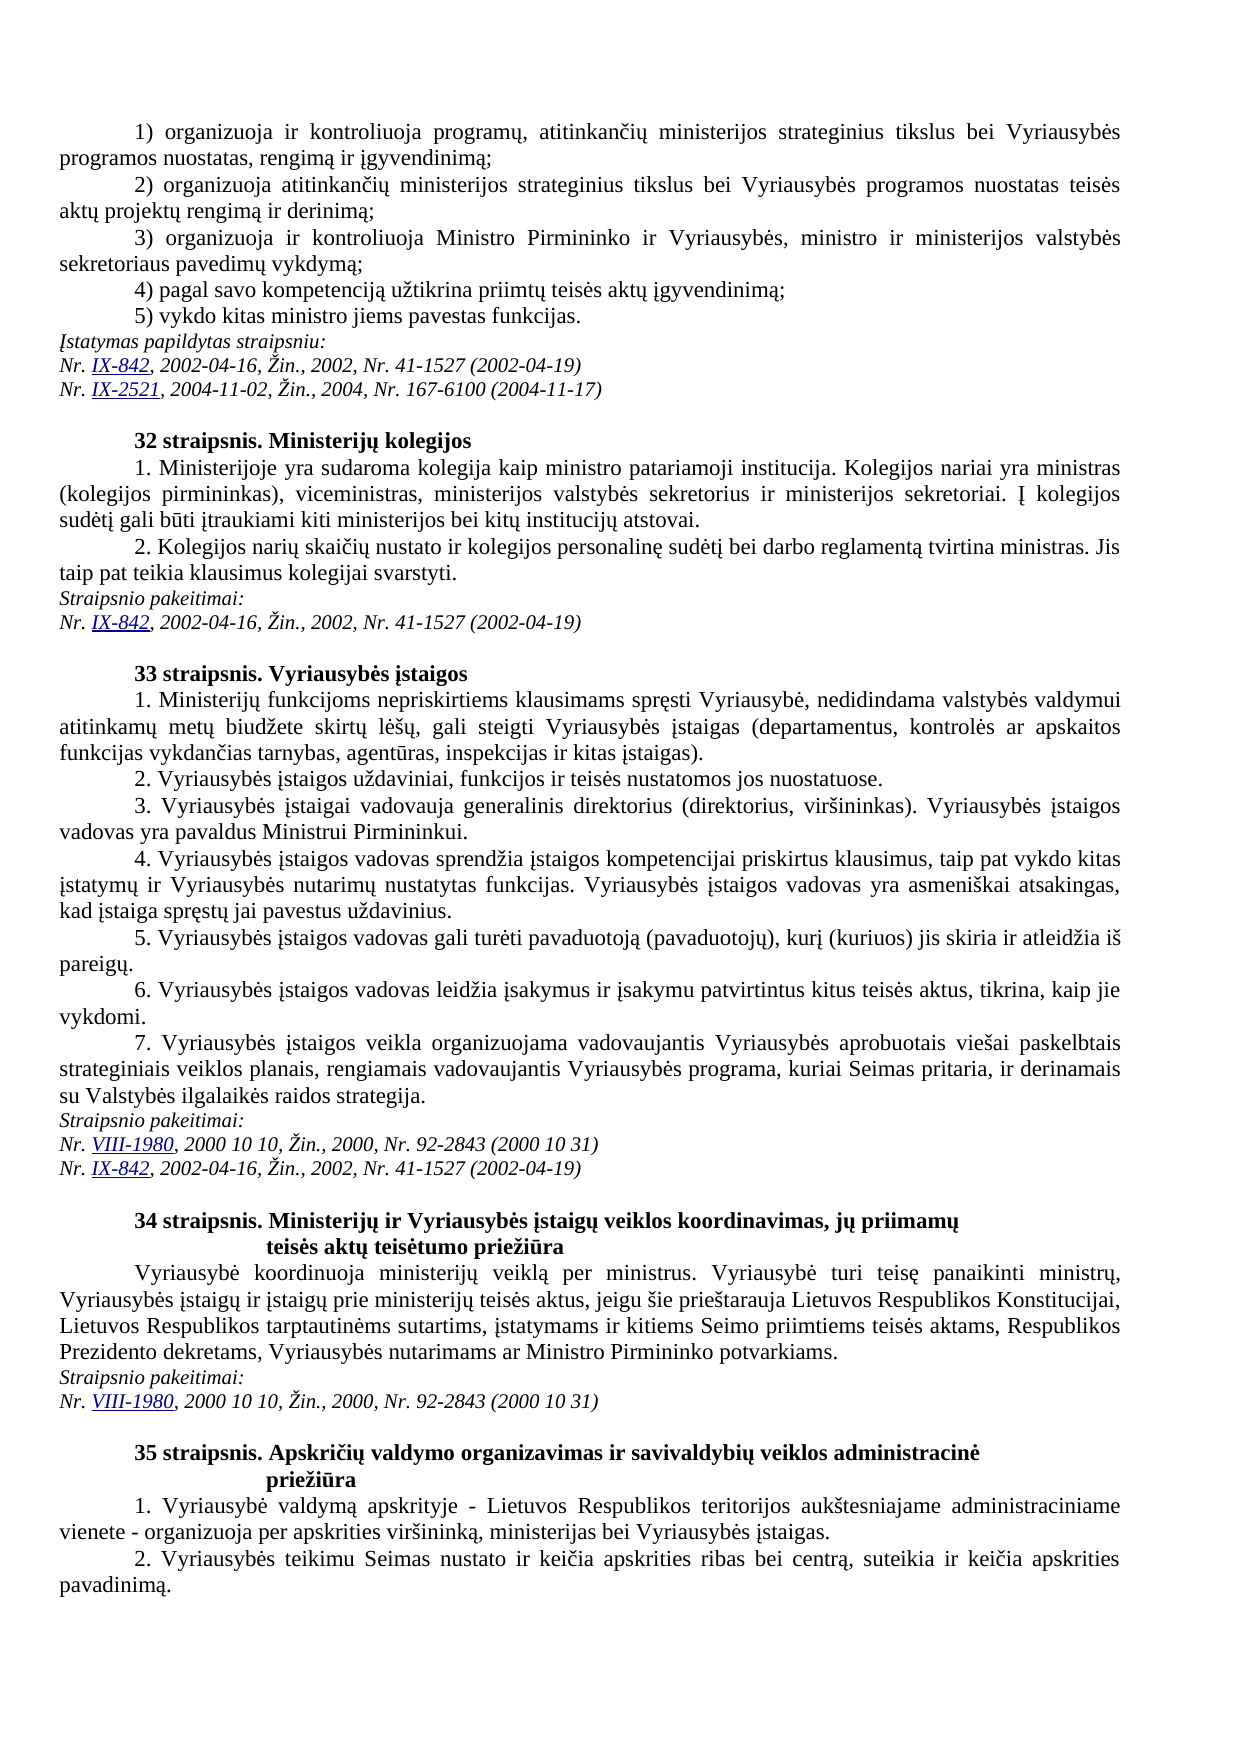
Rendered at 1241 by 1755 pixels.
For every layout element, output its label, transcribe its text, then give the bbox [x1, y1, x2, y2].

text Įstatymas papildytas straipsniu: [59, 329, 1122, 353]
text 7. Vyriausybės įstaigos veikla organizuojama vadovaujantis Vyriausybės aprobuotais viešai paskelbtais strateginiais veiklos planais, rengiamais vadovaujantis Vyriausybės programa, kuriai Seimas pritaria, ir derinamais su Valstybės ilgalaikės raidos strategija. [59, 1029, 1122, 1108]
text 32 straipsnis. Ministerijų kolegijos [59, 427, 1122, 454]
text 3) organizuoja ir kontroliuoja Ministro Pirmininko ir Vyriausybės, ministro ir ministerijos valstybės sekretoriaus pavedimų vykdymą; [59, 223, 1122, 276]
text 1. Ministerijoje yra sudaroma kolegija kaip ministro patariamoji institucija. Kolegijos nariai yra ministras (kolegijos pirmininkas), viceministras, ministerijos valstybės sekretorius ir ministerijos sekretoriai. Į kolegijos sudėtį gali būti įtraukiami kiti ministerijos bei kitų institucijų atstovai. [59, 454, 1122, 533]
text 6. Vyriausybės įstaigos vadovas leidžia įsakymus ir įsakymu patvirtintus kitus teisės aktus, tikrina, kaip jie vykdomi. [59, 976, 1122, 1029]
text 35 straipsnis. Apskričių valdymo organizavimas ir savivaldybių veiklos administracinė [134, 1439, 1122, 1466]
text Straipsnio pakeitimai: [59, 586, 1122, 610]
text Nr. IX-842, 2002-04-16, Žin., 2002, Nr. 41-1527 (2002-04-19) [59, 1156, 1122, 1180]
text Straipsnio pakeitimai: [59, 1108, 1122, 1132]
text 1) organizuoja ir kontroliuoja programų, atitinkančių ministerijos strateginius tikslus bei Vyriausybės programos nuostatas, rengimą ir įgyvendinimą; [59, 118, 1122, 171]
text 33 straipsnis. Vyriausybės įstaigos [59, 660, 1122, 686]
text 1. Vyriausybė valdymą apskrityje - Lietuvos Respublikos teritorijos aukštesniajame administraciniame vienete - organizuoja per apskrities viršininką, ministerijas bei Vyriausybės įstaigas. [59, 1492, 1122, 1545]
text 5. Vyriausybės įstaigos vadovas gali turėti pavaduotoją (pavaduotojų), kurį (kuriuos) jis skiria ir atleidžia iš pareigų. [59, 924, 1122, 976]
text teisės aktų teisėtumo priežiūra [266, 1233, 1122, 1259]
text 4. Vyriausybės įstaigos vadovas sprendžia įstaigos kompetencijai priskirtus klausimus, taip pat vykdo kitas įstatymų ir Vyriausybės nutarimų nustatytas funkcijas. Vyriausybės įstaigos vadovas yra asmeniškai atsakingas, kad įstaiga spręstų jai pavestus uždavinius. [59, 844, 1122, 924]
text 5) vykdo kitas ministro jiems pavestas funkcijas. [59, 303, 1122, 329]
text Nr. IX-842, 2002-04-16, Žin., 2002, Nr. 41-1527 (2002-04-19) [59, 353, 1122, 377]
text 3. Vyriausybės įstaigai vadovauja generalinis direktorius (direktorius, viršininkas). Vyriausybės įstaigos vadovas yra pavaldus Ministrui Pirmininkui. [59, 792, 1122, 844]
text 34 straipsnis. Ministerijų ir Vyriausybės įstaigų veiklos koordinavimas, jų priimamų [134, 1207, 1122, 1233]
text 2. Vyriausybės teikimu Seimas nustato ir keičia apskrities ribas bei centrą, suteikia ir keičia apskrities pavadinimą. [59, 1545, 1122, 1597]
text Nr. VIII-1980, 2000 10 10, Žin., 2000, Nr. 92-2843 (2000 10 31) [59, 1389, 1122, 1413]
text Vyriausybė koordinuoja ministerijų veiklą per ministrus. Vyriausybė turi teisę panaikinti ministrų, Vyriausybės įstaigų ir įstaigų prie ministerijų teisės aktus, jeigu šie prieštarauja Lietuvos Respublikos Konstitucijai, Lietuvos Respublikos tarptautinėms sutartims, įstatymams ir kitiems Seimo priimtiems teisės aktams, Respublikos Prezidento dekretams, Vyriausybės nutarimams ar Ministro Pirmininko potvarkiams. [59, 1259, 1122, 1365]
text 2. Vyriausybės įstaigos uždaviniai, funkcijos ir teisės nustatomos jos nuostatuose. [59, 766, 1122, 792]
text 4) pagal savo kompetenciją užtikrina priimtų teisės aktų įgyvendinimą; [59, 276, 1122, 303]
text Nr. IX-2521, 2004-11-02, Žin., 2004, Nr. 167-6100 (2004-11-17) [59, 377, 1122, 401]
text 1. Ministerijų funkcijoms nepriskirtiems klausimams spręsti Vyriausybė, nedidindama valstybės valdymui atitinkamų metų biudžete skirtų lėšų, gali steigti Vyriausybės įstaigas (departamentus, kontrolės ar apskaitos funkcijas vykdančias tarnybas, agentūras, inspekcijas ir kitas įstaigas). [59, 686, 1122, 766]
text Nr. VIII-1980, 2000 10 10, Žin., 2000, Nr. 92-2843 (2000 10 31) [59, 1132, 1122, 1156]
text 2) organizuoja atitinkančių ministerijos strateginius tikslus bei Vyriausybės programos nuostatas teisės aktų projektų rengimą ir derinimą; [59, 171, 1122, 223]
text Nr. IX-842, 2002-04-16, Žin., 2002, Nr. 41-1527 (2002-04-19) [59, 610, 1122, 634]
text priežiūra [266, 1466, 1122, 1492]
text Straipsnio pakeitimai: [59, 1365, 1122, 1389]
text 2. Kolegijos narių skaičių nustato ir kolegijos personalinę sudėtį bei darbo reglamentą tvirtina ministras. Jis taip pat teikia klausimus kolegijai svarstyti. [59, 533, 1122, 586]
